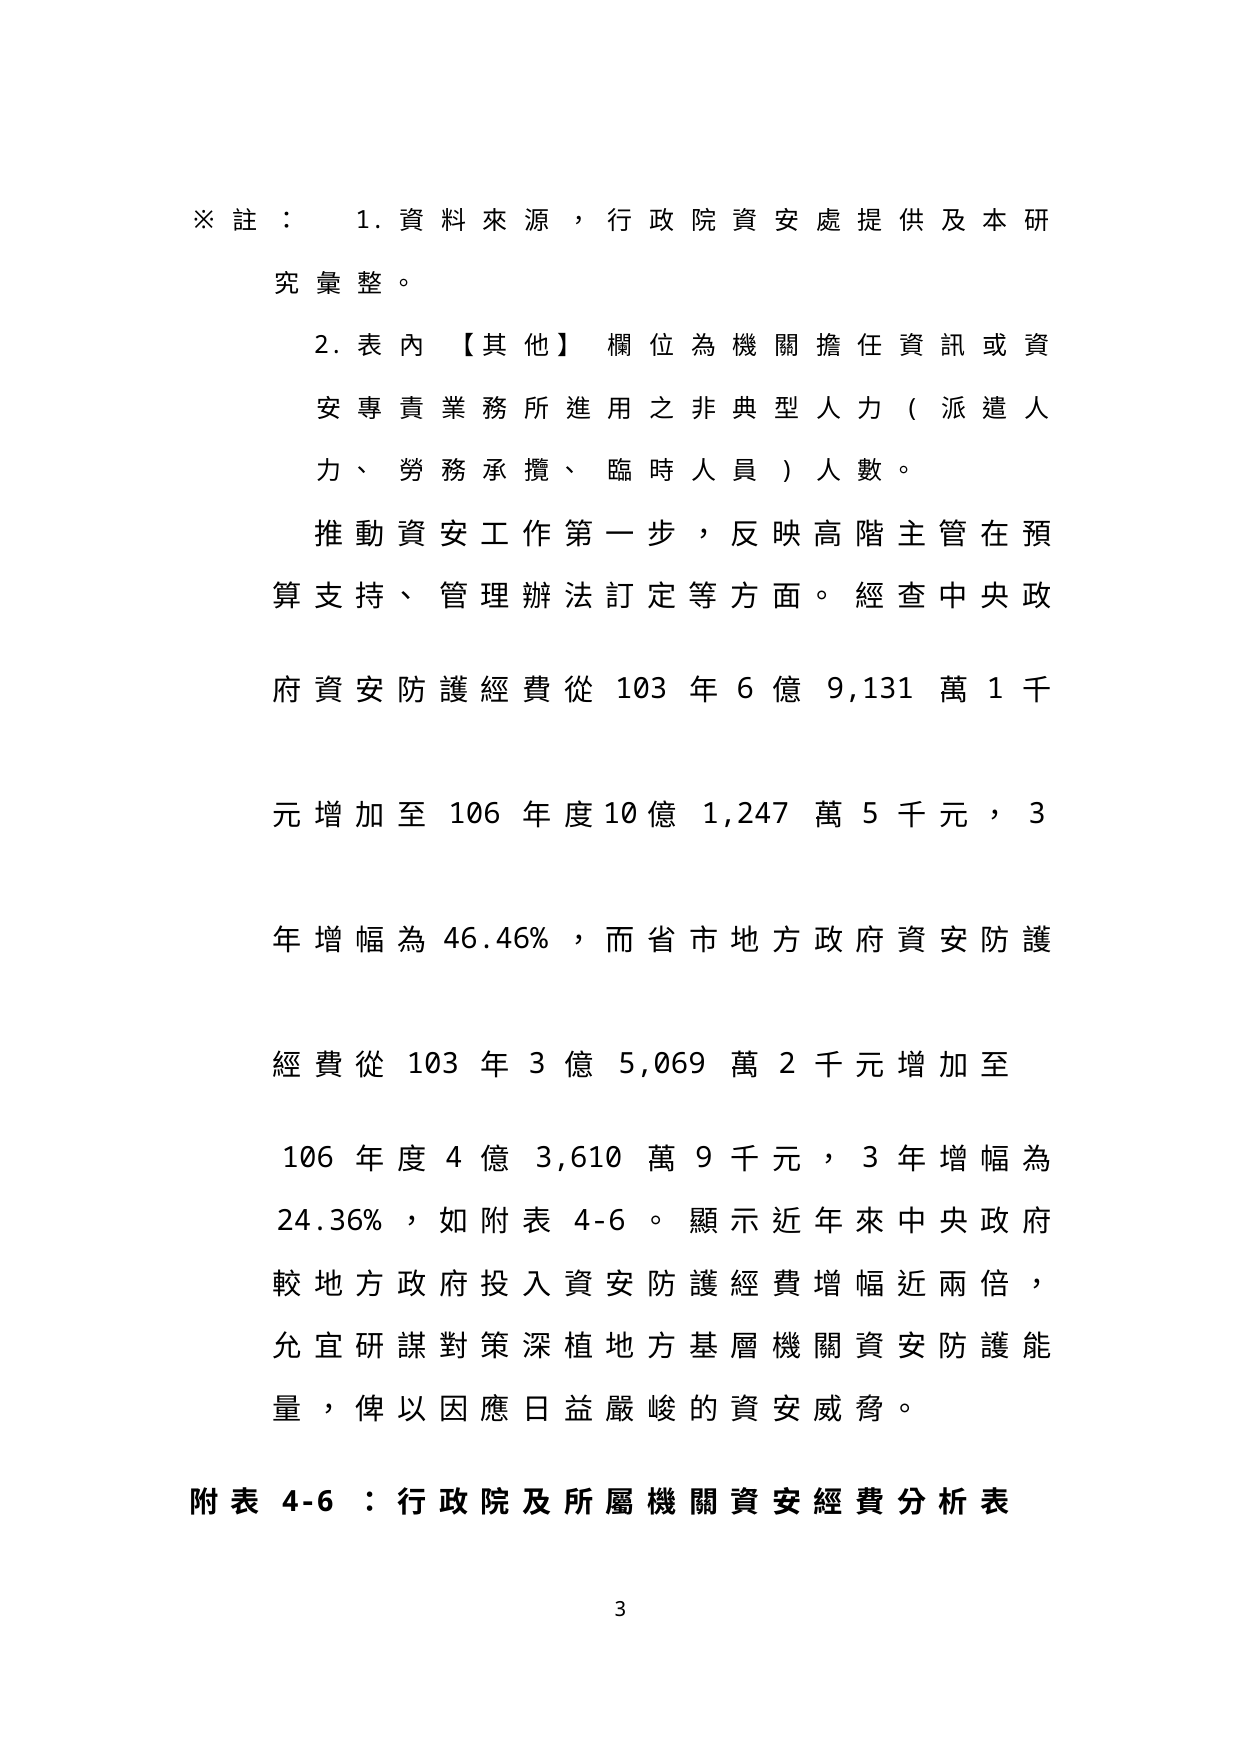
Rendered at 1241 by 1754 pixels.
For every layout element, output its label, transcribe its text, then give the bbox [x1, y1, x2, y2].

text ※註： 1.資料來源，行政院資安處提供及本研究彙整。 [183, 177, 1058, 302]
text 2.表內【其他】欄位為機關擔任資訊或資安專責業務所進用之非典型人力(派遣人力、勞務承攬、臨時人員)人數。 [269, 302, 1058, 490]
text 附表4-6：行政院及所屬機關資安經費分析表 單位:新臺幣千元 [183, 1427, 1058, 1552]
text 推動資安工作第一步，反映高階主管在預算支持、管理辦法訂定等方面。經查中央政府資安防護經費從103年6億9,131萬1千元增加至106年度10億1,247萬5千元，3年增幅為46.46%，而省市地方政府資安防護經費從103年3億5,069萬2千元增加至106年度4億3,610萬9千元，3年增幅為24.36%，如附表4-6。顯示近年來中央政府較地方政府投入資安防護經費增幅近兩倍，允宜研謀對策深植地方基層機關資安防護能量，俾以因應日益嚴峻的資安威脅。 [242, 490, 1058, 1427]
